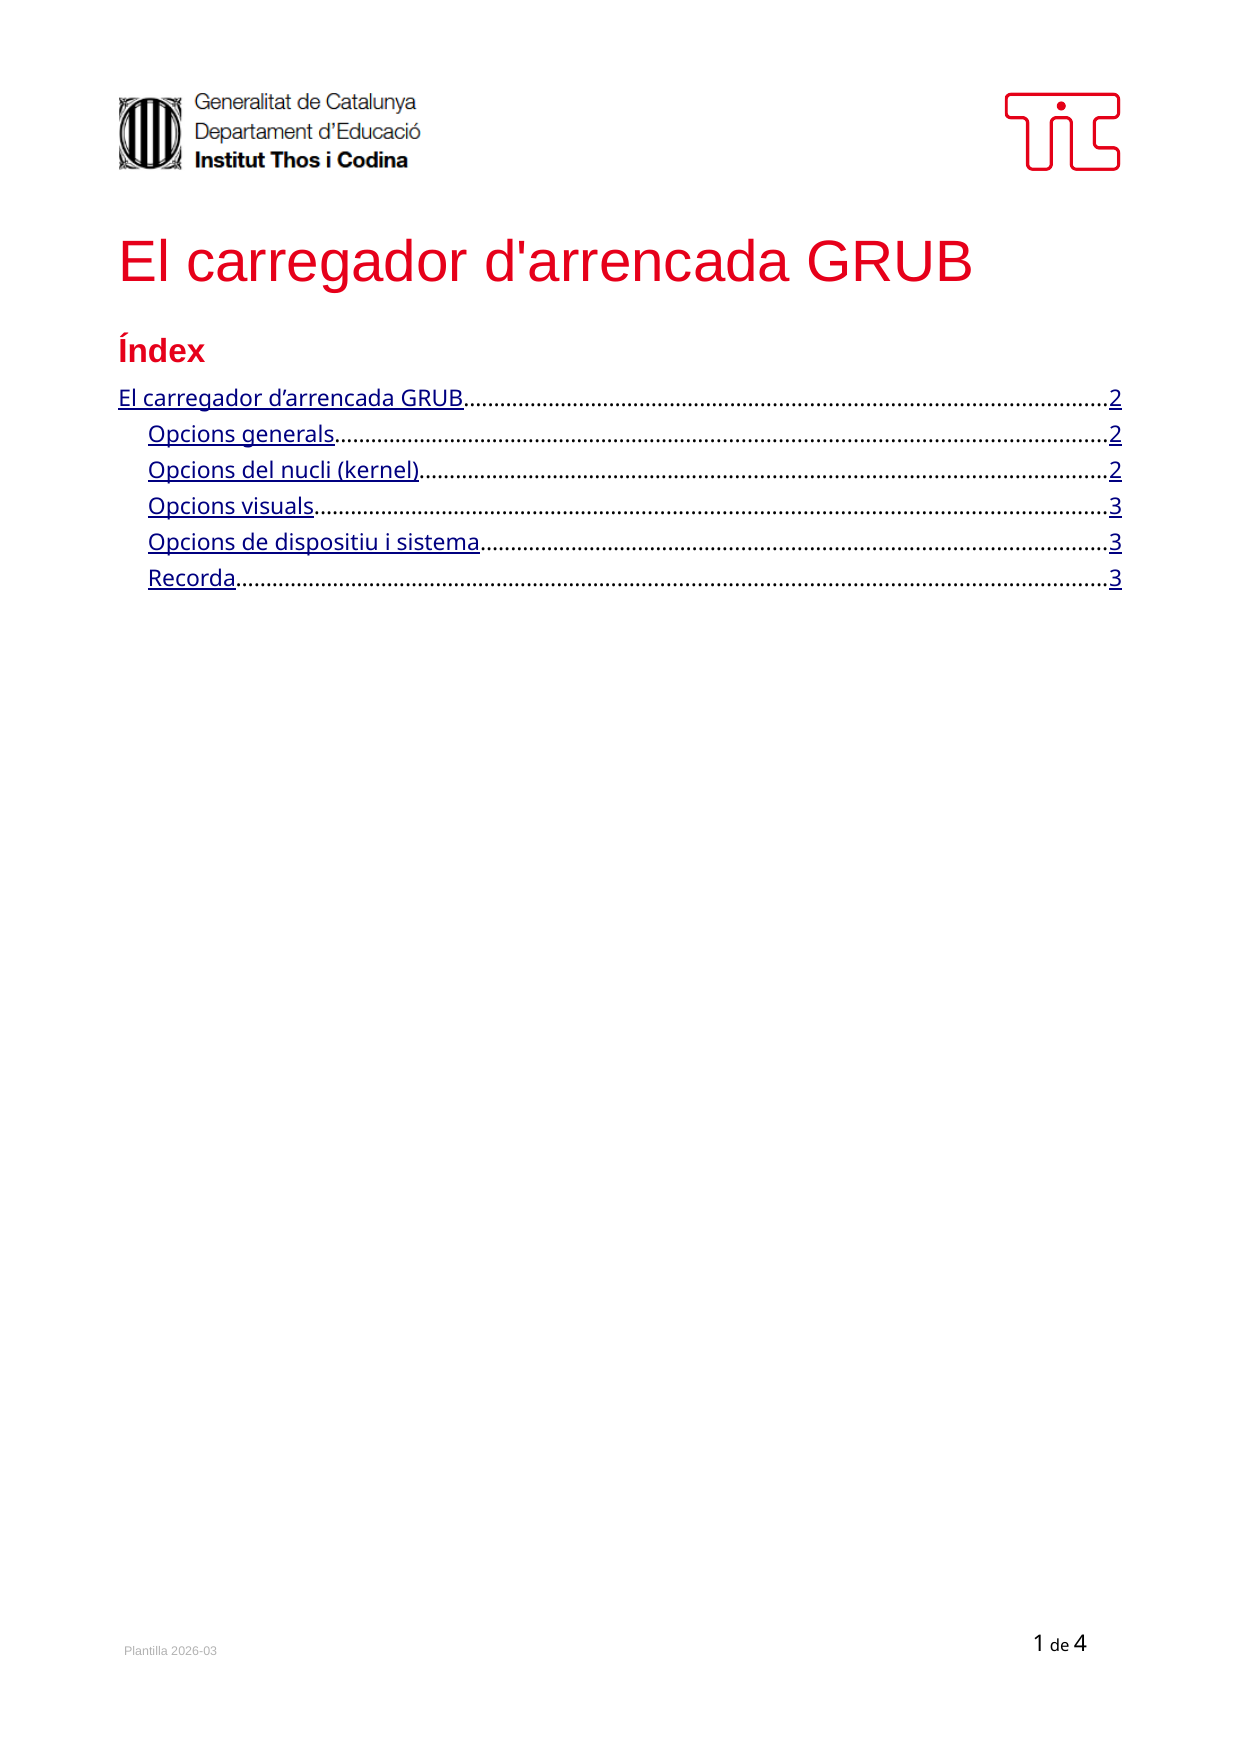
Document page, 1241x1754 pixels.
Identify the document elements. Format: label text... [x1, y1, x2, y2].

picture [118, 92, 422, 171]
text Recorda 3 [148, 562, 1122, 593]
subtitle Índex [118, 331, 1122, 369]
text Opcions visuals 3 [148, 490, 1122, 521]
text Opcions del nucli (kernel) 2 [148, 454, 1122, 485]
text Opcions generals 2 [148, 418, 1122, 449]
picture [1004, 92, 1123, 171]
text Opcions de dispositiu i sistema 3 [148, 526, 1122, 557]
text El carregador d’arrencada GRUB 2 [118, 382, 1122, 413]
title El carregador d'arrencada GRUB [118, 226, 1122, 293]
